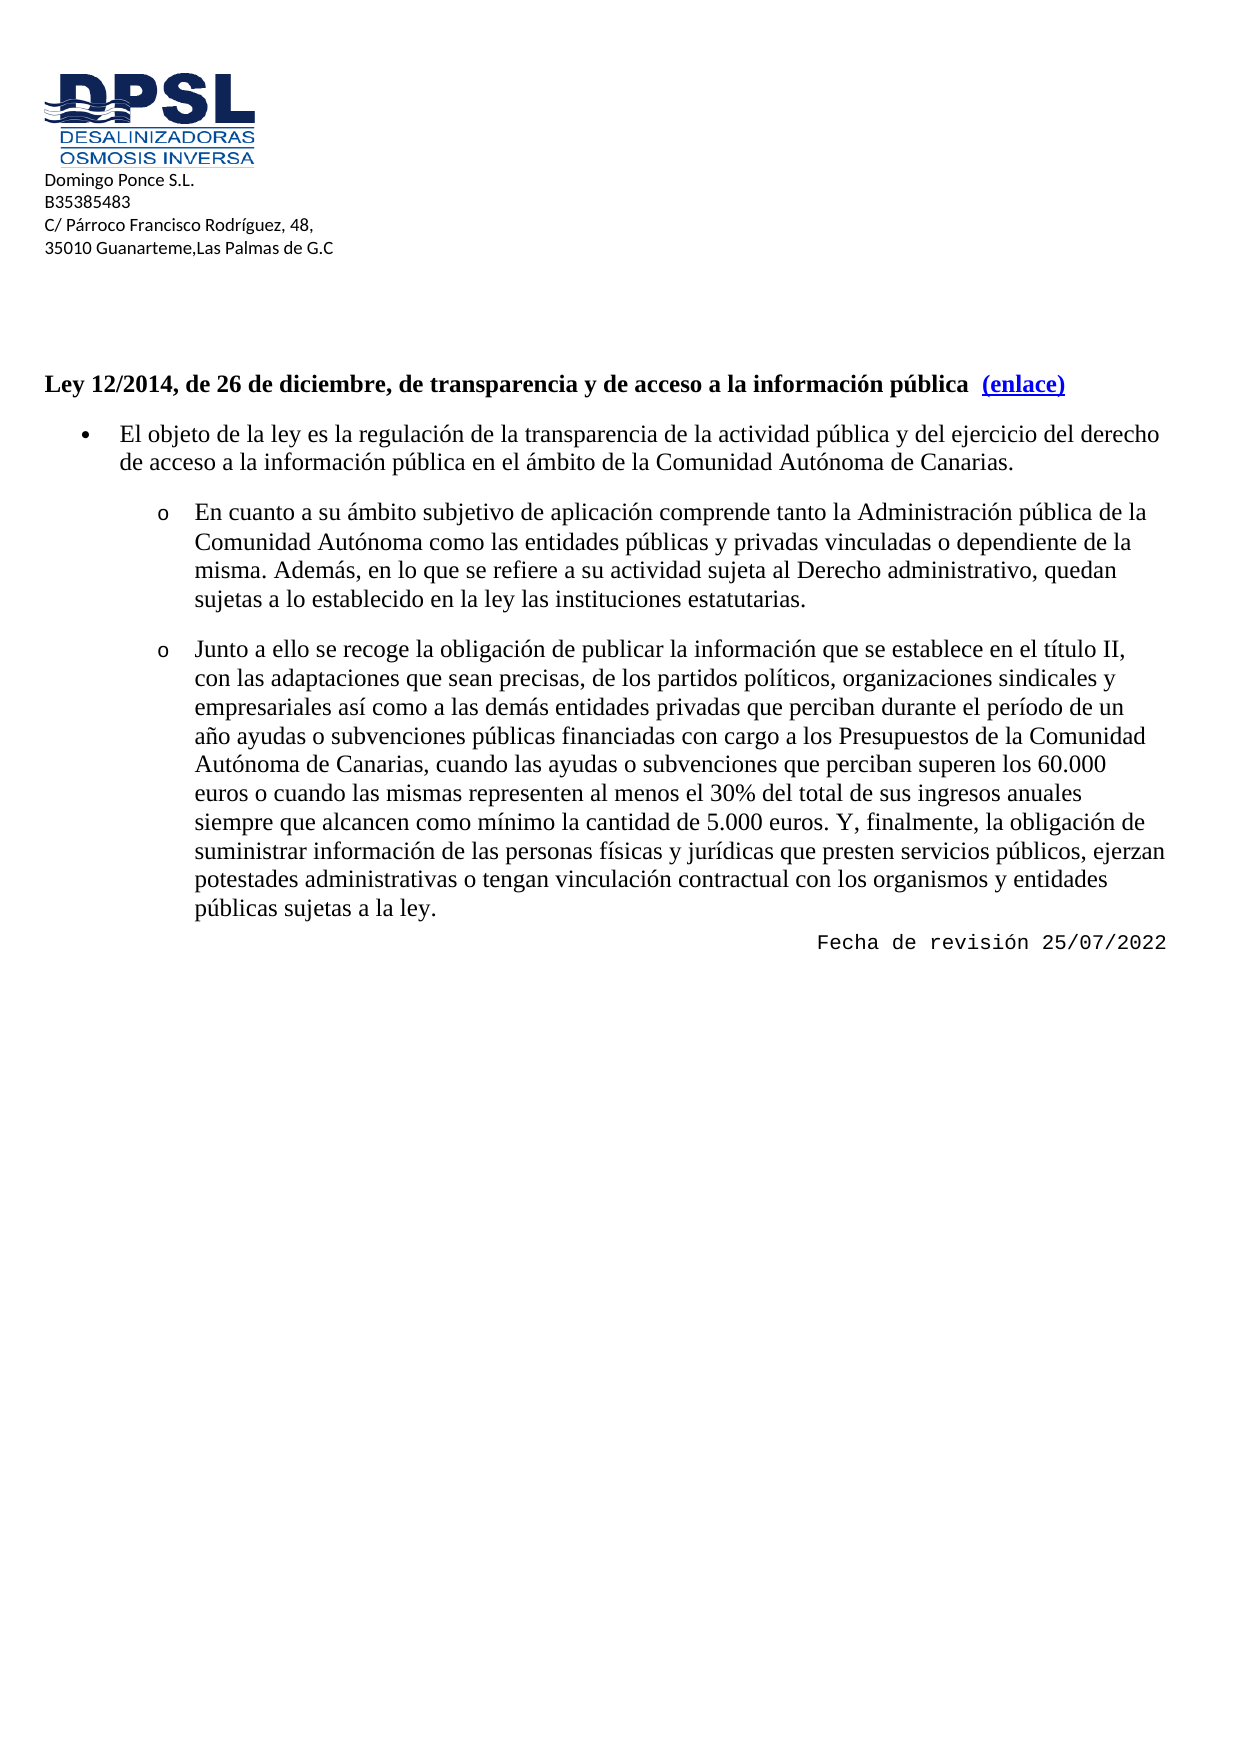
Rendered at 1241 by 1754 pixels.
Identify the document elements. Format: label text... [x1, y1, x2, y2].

text Fecha de revisión 25/07/2022 [44, 932, 1167, 956]
text Ley 12/2014, de 26 de diciembre, de transparencia y de acceso a la información pública (enlace) [44, 369, 1167, 398]
list En cuanto a su ámbito subjetivo de aplicación comprende tanto la Administración pública de la Comunidad Autónoma como las entidades públicas y privadas vinculadas o dependiente de la misma. Además, en lo que se refiere a su actividad sujeta al Derecho administrativo, quedan sujetas a lo establecido en la ley las instituciones estatutarias. [157, 497, 1167, 613]
list El objeto de la ley es la regulación de la transparencia de la actividad pública y del ejercicio del derecho de acceso a la información pública en el ámbito de la Comunidad Autónoma de Canarias. [82, 419, 1167, 476]
list Junto a ello se recoge la obligación de publicar la información que se establece en el título II, con las adaptaciones que sean precisas, de los partidos políticos, organizaciones sindicales y empresariales así como a las demás entidades privadas que perciban durante el período de un año ayudas o subvenciones públicas financiadas con cargo a los Presupuestos de la Comunidad Autónoma de Canarias, cuando las ayudas o subvenciones que perciban superen los 60.000 euros o cuando las mismas representen al menos el 30% del total de sus ingresos anuales siempre que alcancen como mínimo la cantidad de 5.000 euros. Y, finalmente, la obligación de suministrar información de las personas físicas y jurídicas que presten servicios públicos, ejerzan potestades administrativas o tengan vinculación contractual con los organismos y entidades públicas sujetas a la ley. [157, 634, 1167, 922]
